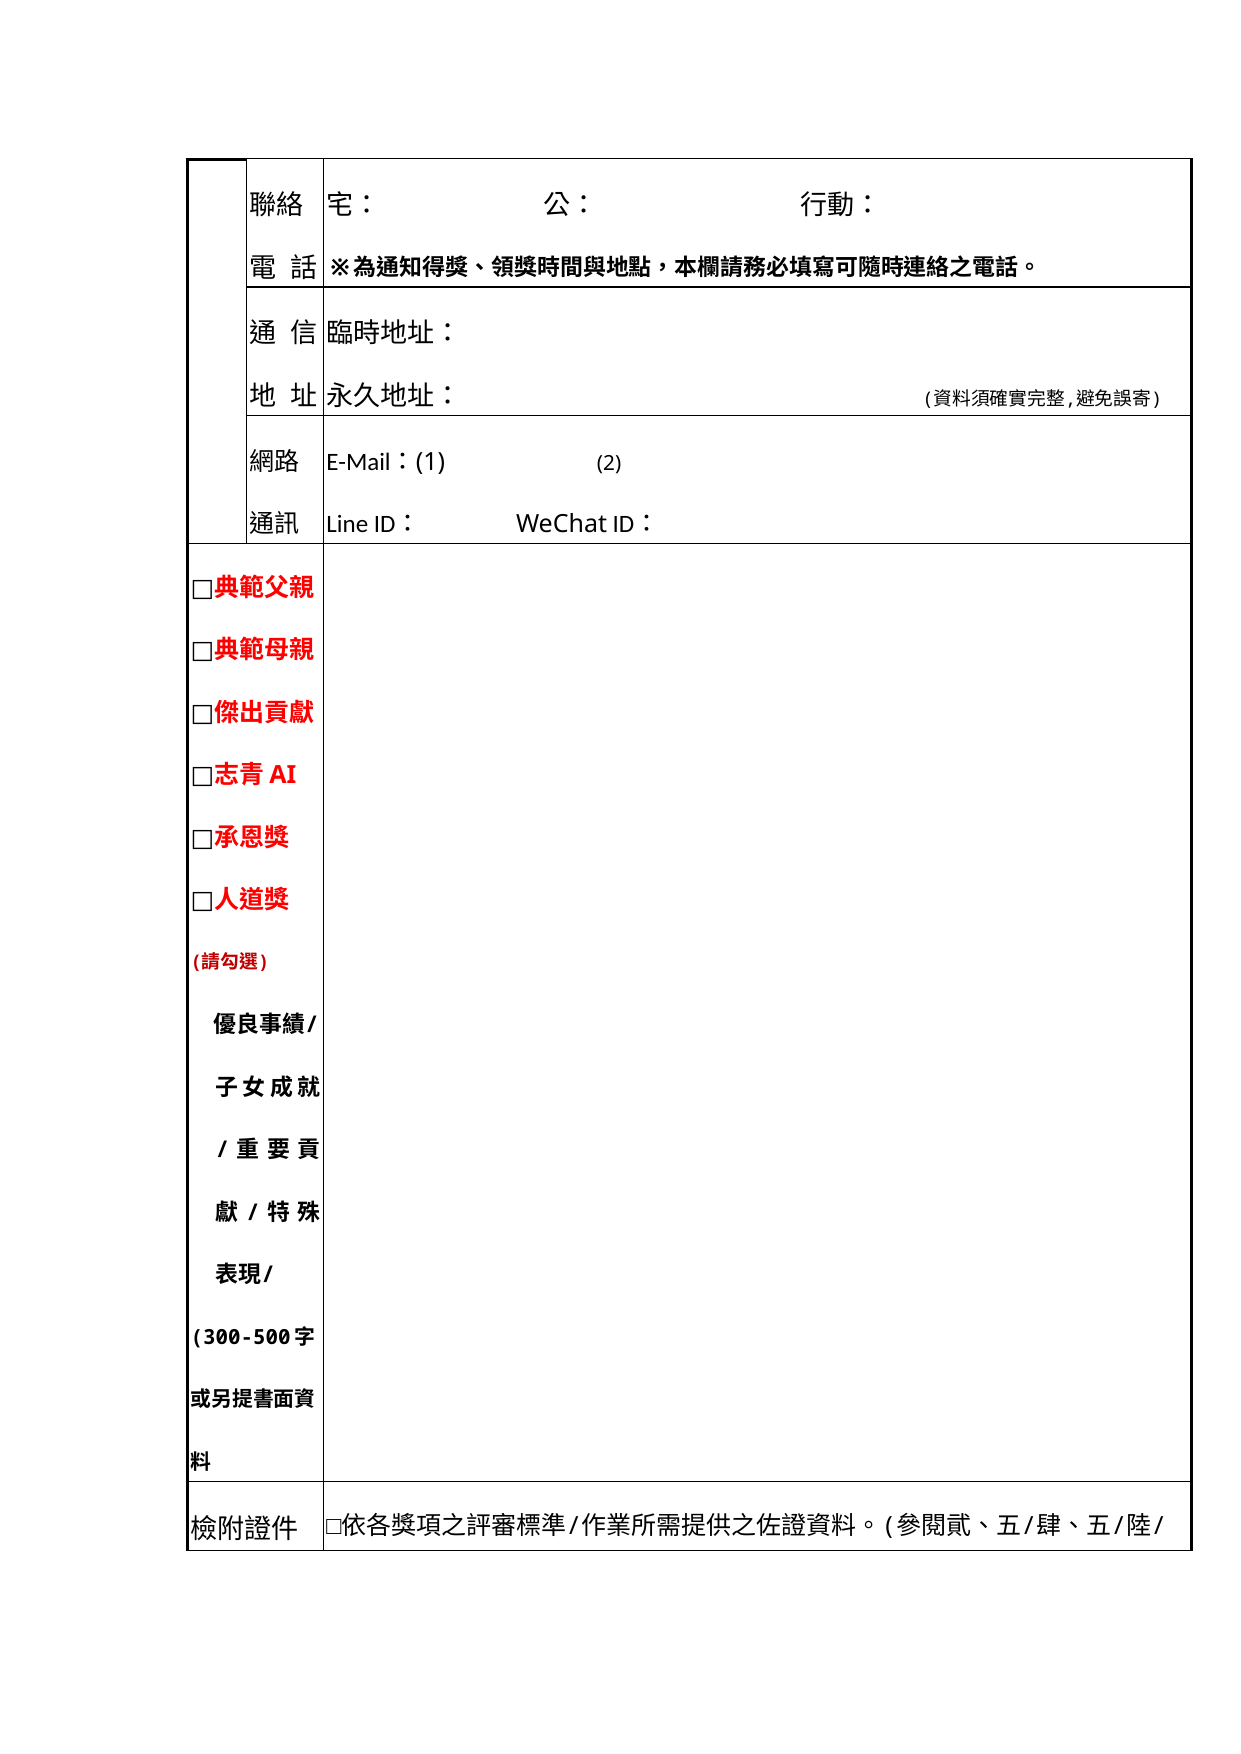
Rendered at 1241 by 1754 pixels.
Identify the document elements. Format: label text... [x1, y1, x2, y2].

table_cell 網路 通訊 [247, 416, 323, 543]
table_header [189, 161, 246, 543]
table_cell E-Mail：(1) (2) Line ID： WeChat ID： [324, 416, 1190, 543]
table_cell 宅： 公： 行動： ※為通知得獎、領獎時間與地點，本欄請務必填寫可隨時連絡之電話。 [324, 159, 1190, 286]
table_cell 聯絡 電 話 [247, 159, 323, 286]
table_cell 檢附證件 [189, 1482, 323, 1550]
table_cell □典範父親 □典範母親 □傑出貢獻 □志青AI □承恩獎 □人道獎 (請勾選) 優良事績/ 子女成就/重要貢獻/特殊表現/ (300­-500字或另提書面資料 [189, 544, 323, 1481]
table_cell □依各獎項之評審標準/作業所需提供之佐證資料。(參閱貮、五/肆、五/陸/ [324, 1482, 1190, 1550]
table_cell [324, 544, 1190, 1481]
table_cell 通 信 地 址 [247, 288, 323, 414]
table_cell 臨時地址： 永久地址： (資料須確實完整,避免誤寄) [324, 288, 1190, 414]
